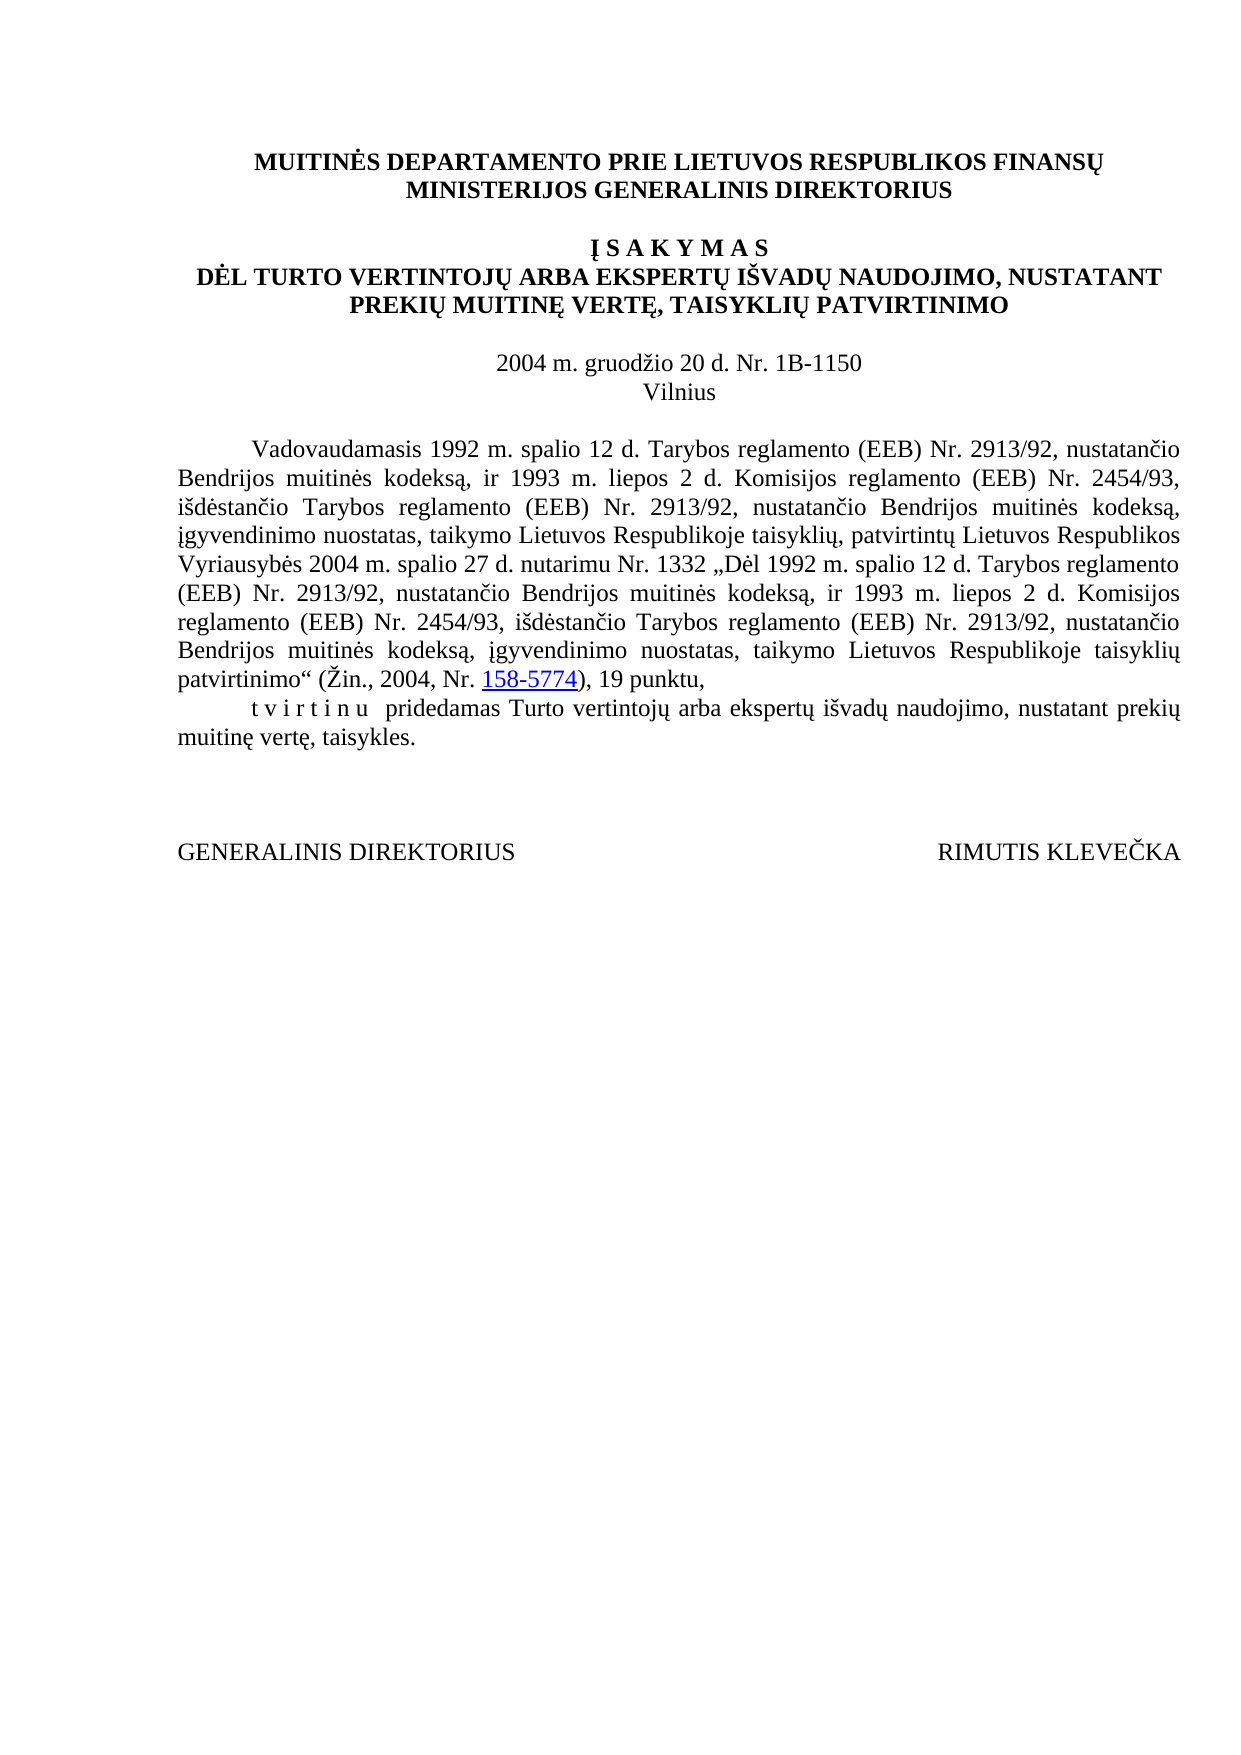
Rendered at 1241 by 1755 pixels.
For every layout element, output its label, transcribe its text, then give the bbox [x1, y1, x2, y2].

text Vadovaudamasis 1992 m. spalio 12 d. Tarybos reglamento (EEB) Nr. 2913/92, nustatančio Bendrijos muitinės kodeksą, ir 1993 m. liepos 2 d. Komisijos reglamento (EEB) Nr. 2454/93, išdėstančio Tarybos reglamento (EEB) Nr. 2913/92, nustatančio Bendrijos muitinės kodeksą, įgyvendinimo nuostatas, taikymo Lietuvos Respublikoje taisyklių, patvirtintų Lietuvos Respublikos Vyriausybės 2004 m. spalio 27 d. nutarimu Nr. 1332 „Dėl 1992 m. spalio 12 d. Tarybos reglamento (EEB) Nr. 2913/92, nustatančio Bendrijos muitinės kodeksą, ir 1993 m. liepos 2 d. Komisijos reglamento (EEB) Nr. 2454/93, išdėstančio Tarybos reglamento (EEB) Nr. 2913/92, nustatančio Bendrijos muitinės kodeksą, įgyvendinimo nuostatas, taikymo Lietuvos Respublikoje taisyklių patvirtinimo“ (Žin., 2004, Nr. 158-5774), 19 punktu, [177, 434, 1181, 693]
text Į S A K Y M A S [177, 233, 1181, 262]
text GENERALINIS DIREKTORIUS RIMUTIS KLEVEČKA [177, 837, 1181, 866]
text tvirtinu pridedamas Turto vertintojų arba ekspertų išvadų naudojimo, nustatant prekių muitinę vertę, taisykles. [177, 693, 1181, 751]
text MUITINĖS DEPARTAMENTO PRIE LIETUVOS RESPUBLIKOS FINANSŲ MINISTERIJOS GENERALINIS DIREKTORIUS [177, 147, 1181, 204]
text 2004 m. gruodžio 20 d. Nr. 1B-1150 [177, 348, 1181, 377]
text Vilnius [177, 377, 1181, 406]
text DĖL TURTO VERTINTOJŲ ARBA EKSPERTŲ IŠVADŲ NAUDOJIMO, NUSTATANT PREKIŲ MUITINĘ VERTĘ, TAISYKLIŲ PATVIRTINIMO [177, 262, 1181, 319]
